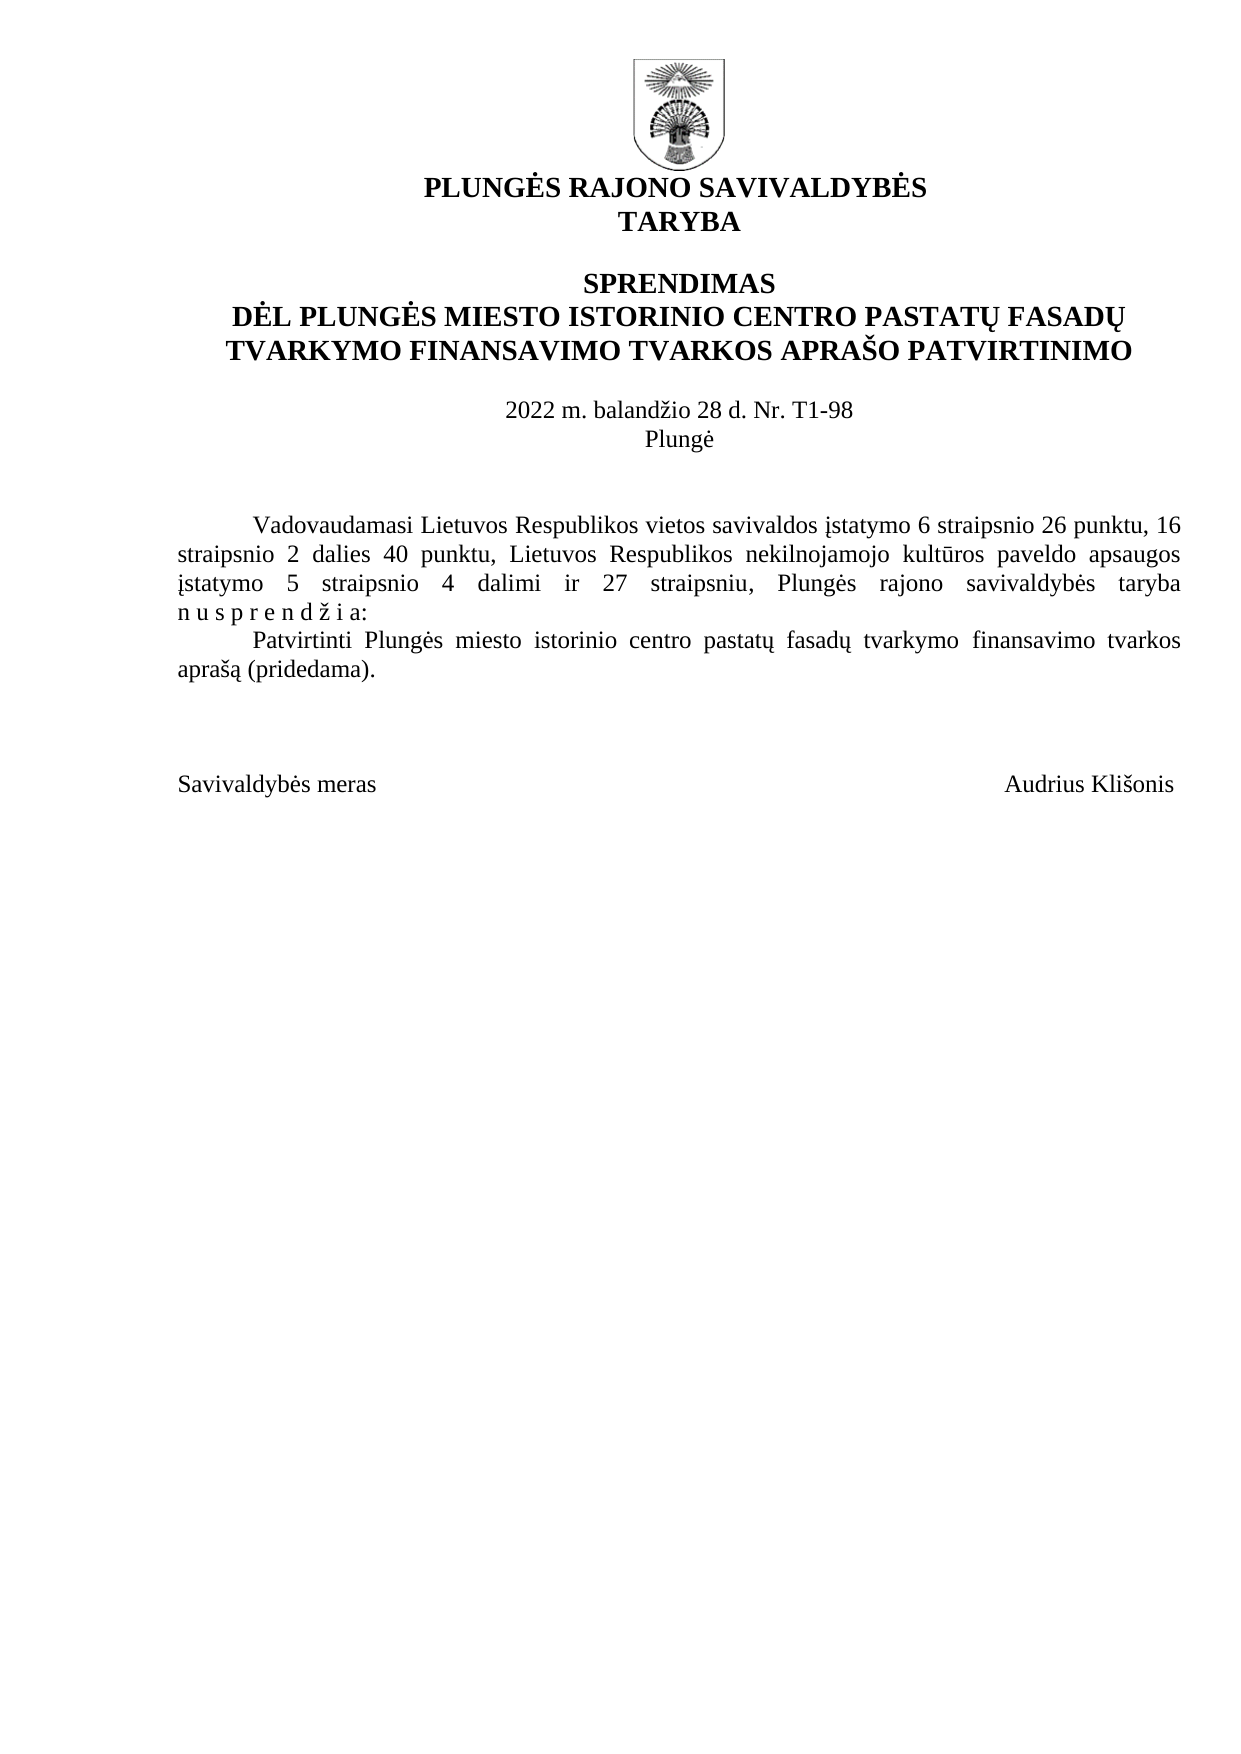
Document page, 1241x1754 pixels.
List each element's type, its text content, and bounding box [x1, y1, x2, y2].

text SPRENDIMAS [177, 266, 1181, 299]
text Patvirtinti Plungės miesto istorinio centro pastatų fasadų tvarkymo finansavimo tvarkos aprašą (pridedama). [177, 625, 1181, 683]
text Plungė [177, 424, 1181, 453]
text DĖL PLUNGĖS MIESTO ISTORINIO CENTRO PASTATŲ FASADŲ TVARKYMO FINANSAVIMO TVARKOS APRAŠO PATVIRTINIMO [177, 299, 1181, 367]
text PLUNGĖS RAJONO SAVIVALDYBĖS TARYBA [177, 170, 1181, 237]
text Savivaldybės meras Audrius Klišonis [177, 769, 1181, 798]
text 2022 m. balandžio 28 d. Nr. T1-98 [177, 395, 1181, 424]
text Vadovaudamasi Lietuvos Respublikos vietos savivaldos įstatymo 6 straipsnio 26 punktu, 16 straipsnio 2 dalies 40 punktu, Lietuvos Respublikos nekilnojamojo kultūros paveldo apsaugos įstatymo 5 straipsnio 4 dalimi ir 27 straipsniu, Plungės rajono savivaldybės taryba n u s p r e n d ž i a: [177, 510, 1181, 625]
